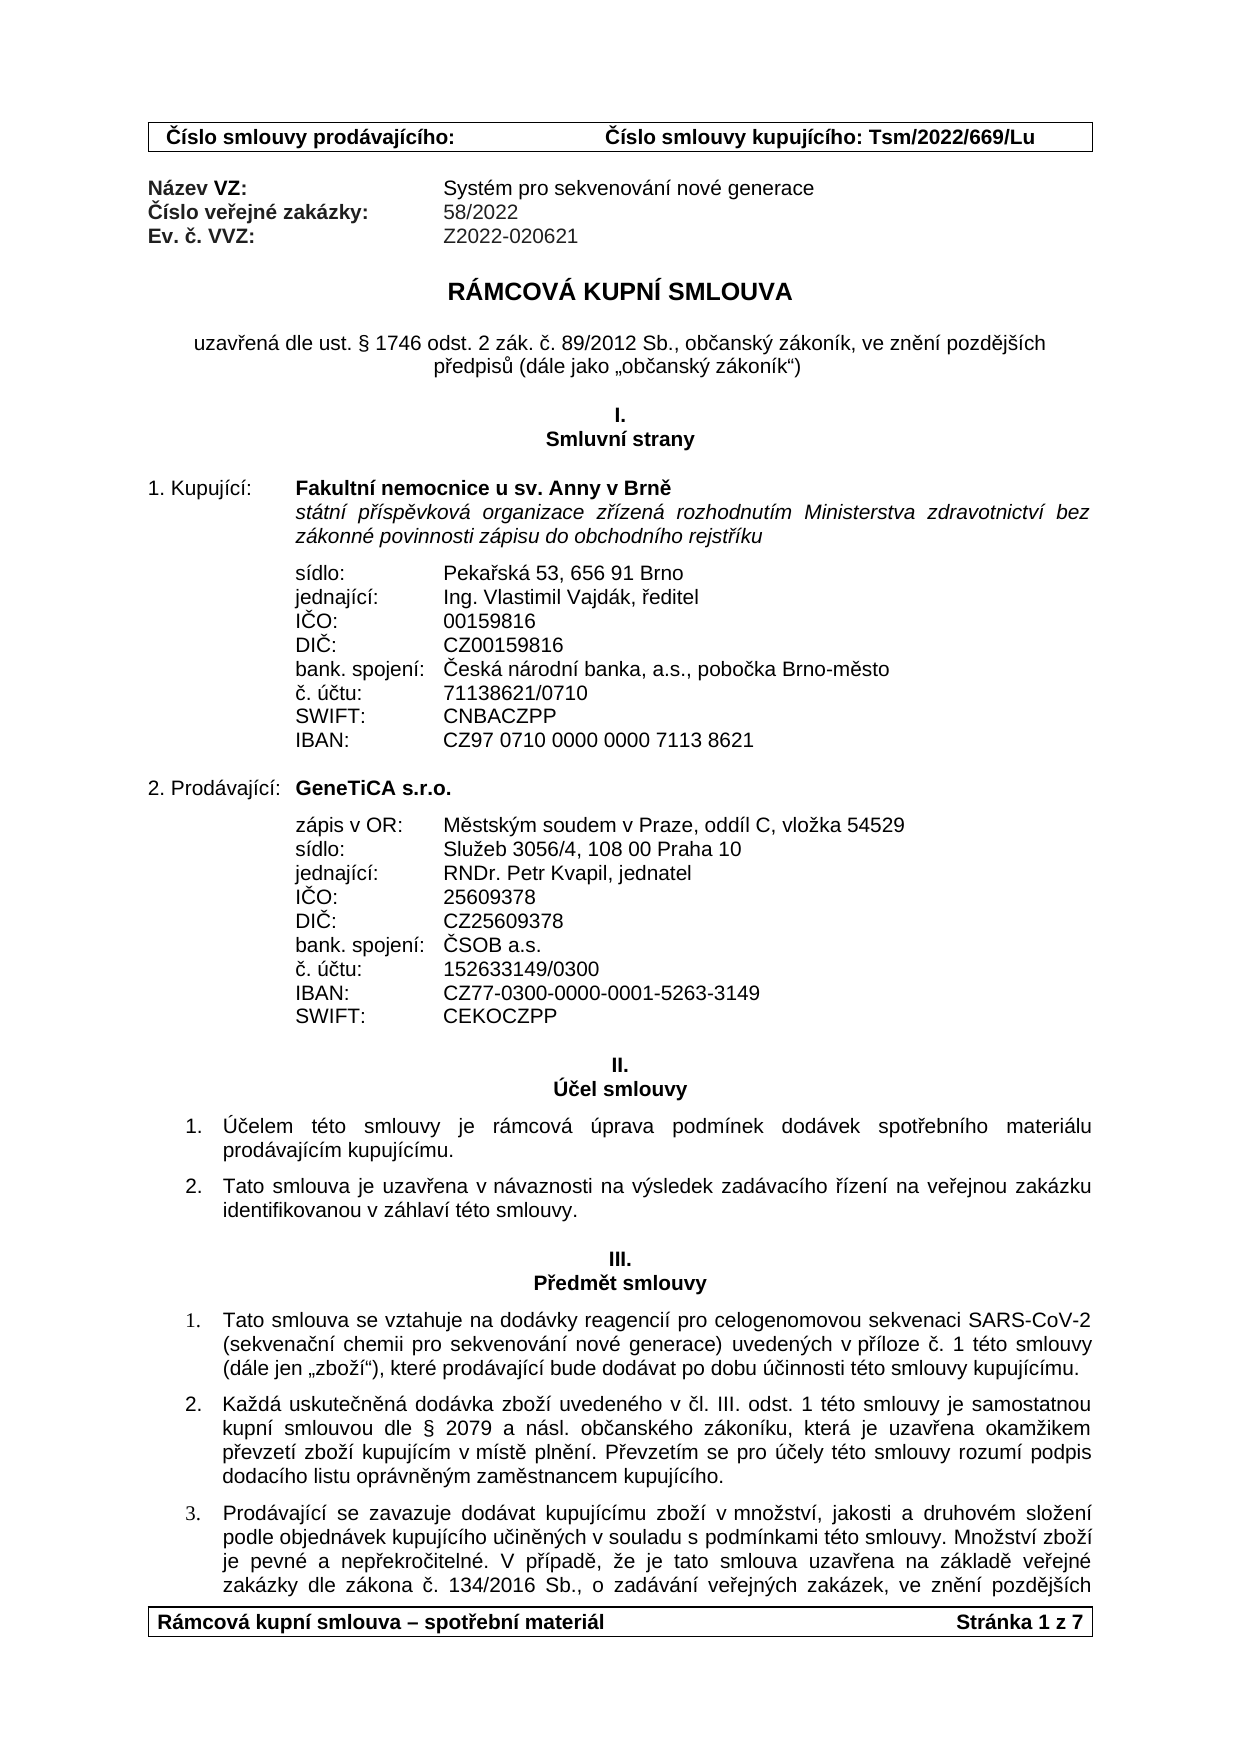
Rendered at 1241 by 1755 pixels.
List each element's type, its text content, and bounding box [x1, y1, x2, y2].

text IČO: 25609378 [221, 884, 1093, 908]
text jednající: Ing. Vlastimil Vajdák, ředitel [221, 584, 1093, 608]
text jednající: RNDr. Petr Kvapil, jednatel [221, 861, 1093, 884]
text DIČ: CZ00159816 [221, 632, 1093, 656]
text Název VZ: Systém pro sekvenování nové generace [148, 176, 1093, 200]
list Každá uskutečněná dodávka zboží uvedeného v čl. III. odst. 1 této smlouvy je samostatnou kupní smlouvou dle § 2079 a násl. občanského zákoníku, která je uzavřena okamžikem převzetí zboží kupujícím v místě plnění. Převzetím se pro účely této smlouvy rozumí podpis dodacího listu oprávněným zaměstnancem kupujícího. [185, 1392, 1093, 1488]
subtitle Předmět smlouvy [148, 1271, 1093, 1295]
text 2. Prodávající: GeneTiCA s.r.o. [148, 776, 1093, 800]
text Smluvní strany [148, 427, 1093, 451]
text uzavřená dle ust. § 1746 odst. 2 zák. č. 89/2012 Sb., občanský zákoník, ve znění pozdějších předpisů (dále jako „občanský zákoník“) [148, 330, 1093, 378]
text RÁMCOVÁ KUPNÍ SMLOUVA [148, 277, 1093, 305]
text IBAN: CZ77-0300-0000-0001-5263-3149 [221, 980, 1093, 1004]
text SWIFT: CEKOCZPP [221, 1004, 1093, 1028]
text zápis v OR: Městským soudem v Praze, oddíl C, vložka 54529 [222, 813, 1093, 837]
text sídlo: Služeb 3056/4, 108 00 Praha 10 [221, 837, 1093, 861]
text SWIFT: CNBACZPP [221, 704, 1093, 728]
text státní příspěvková organizace zřízená rozhodnutím Ministerstva zdravotnictví bez zákonné povinnosti zápisu do obchodního rejstříku [295, 500, 1093, 548]
list Tato smlouva se vztahuje na dodávky reagencií pro celogenomovou sekvenaci SARS-CoV-2 (sekvenační chemii pro sekvenování nové generace) uvedených v příloze č. 1 této smlouvy (dále jen „zboží“), které prodávající bude dodávat po dobu účinnosti této smlouvy kupujícímu. [185, 1307, 1093, 1379]
list Účelem této smlouvy je rámcová úprava podmínek dodávek spotřebního materiálu prodávajícím kupujícímu. [185, 1114, 1093, 1162]
text Účel smlouvy [148, 1077, 1093, 1101]
text I. [148, 403, 1093, 427]
list Prodávající se zavazuje dodávat kupujícímu zboží v množství, jakosti a druhovém složení podle objednávek kupujícího učiněných v souladu s podmínkami této smlouvy. Množství zboží je pevné a nepřekročitelné. V případě, že je tato smlouva uzavřena na základě veřejné zakázky dle zákona č. 134/2016 Sb., o zadávání veřejných zakázek, ve znění pozdějších [185, 1500, 1093, 1597]
text IČO: 00159816 [221, 608, 1093, 632]
list Tato smlouva je uzavřena v návaznosti na výsledek zadávacího řízení na veřejnou zakázku identifikovanou v záhlaví této smlouvy. [185, 1174, 1093, 1222]
text Ev. č. VVZ: Z2022-020621 [148, 224, 1093, 248]
text č. účtu: 71138621/0710 [221, 680, 1093, 704]
text bank. spojení: ČSOB a.s. [221, 932, 1093, 956]
text IBAN: CZ97 0710 0000 0000 7113 8621 [221, 728, 1093, 752]
text Číslo veřejné zakázky: 58/2022 [148, 200, 1093, 224]
text II. [148, 1053, 1093, 1077]
text sídlo: Pekařská 53, 656 91 Brno [221, 561, 1093, 584]
text III. [148, 1247, 1093, 1271]
text bank. spojení: Česká národní banka, a.s., pobočka Brno-město [221, 656, 1093, 680]
text č. účtu: 152633149/0300 [221, 956, 1093, 980]
text 1. Kupující: Fakultní nemocnice u sv. Anny v Brně [148, 476, 1093, 500]
text DIČ: CZ25609378 [221, 908, 1093, 932]
